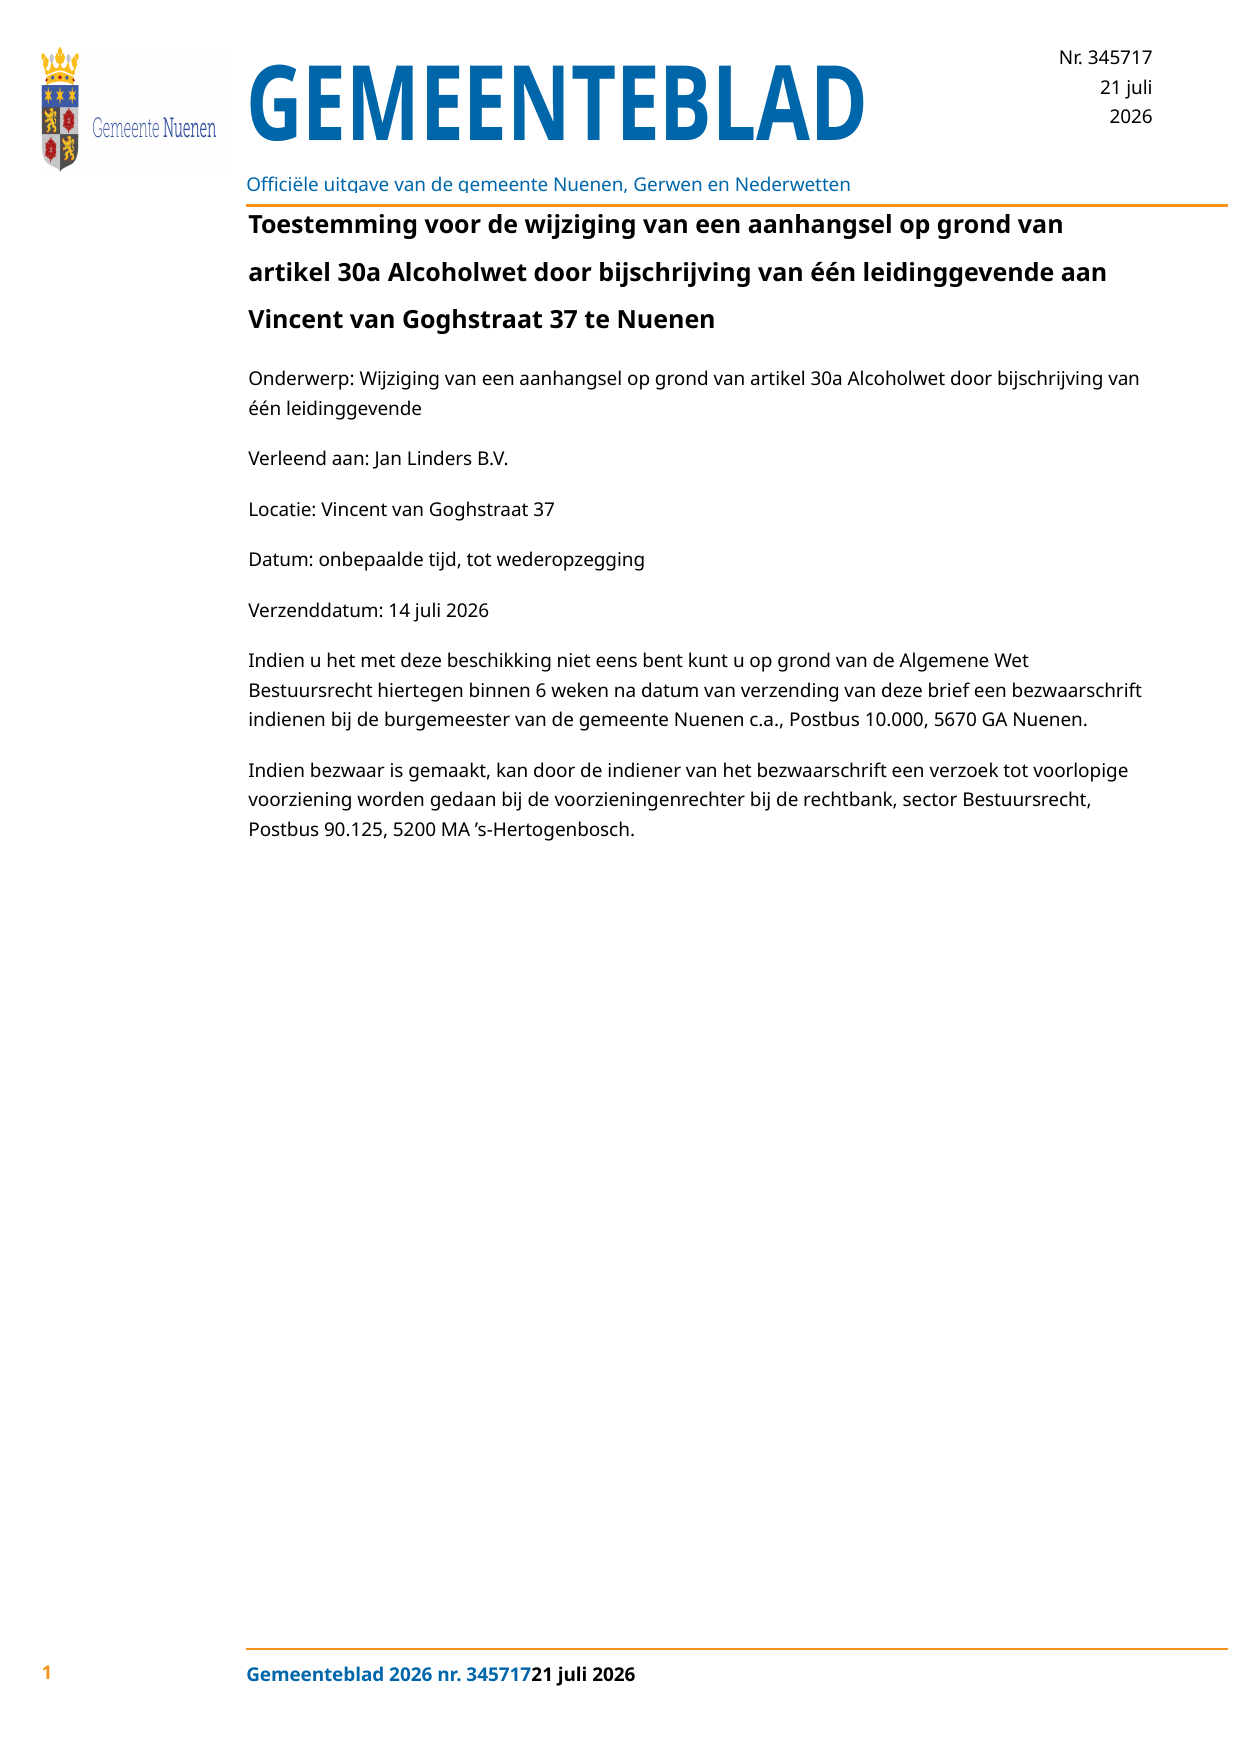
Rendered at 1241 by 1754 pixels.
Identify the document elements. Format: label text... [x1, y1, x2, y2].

text Locatie: Vincent van Goghstraat 37 [248, 496, 1152, 522]
text Indien bezwaar is gemaakt, kan door de indiener van het bezwaarschrift een verzoek tot voorlopige voorziening worden gedaan bij de voorzieningenrechter bij de rechtbank, sector Bestuursrecht, Postbus 90.125, 5200 MA ’s-Hertogenbosch. [248, 757, 1152, 842]
text Toestemming voor de wijziging van een aanhangsel op grond van artikel 30a Alcoholwet door bijschrijving van één leidinggevende aan Vincent van Goghstraat 37 te Nuenen [248, 207, 1152, 336]
text Indien u het met deze beschikking niet eens bent kunt u op grond van de Algemene Wet Bestuursrecht hiertegen binnen 6 weken na datum van verzending van deze brief een bezwaarschrift indienen bij de burgemeester van de gemeente Nuenen c.a., Postbus 10.000, 5670 GA Nuenen. [248, 647, 1152, 732]
text Verleend aan: Jan Linders B.V. [248, 446, 1152, 471]
text Onderwerp: Wijziging van een aanhangsel op grond van artikel 30a Alcoholwet door bijschrijving van één leidinggevende [248, 366, 1152, 421]
text Datum: onbepaalde tijd, tot wederopzegging [248, 546, 1152, 572]
picture [41, 47, 231, 172]
text Verzenddatum: 14 juli 2026 [248, 597, 1152, 622]
